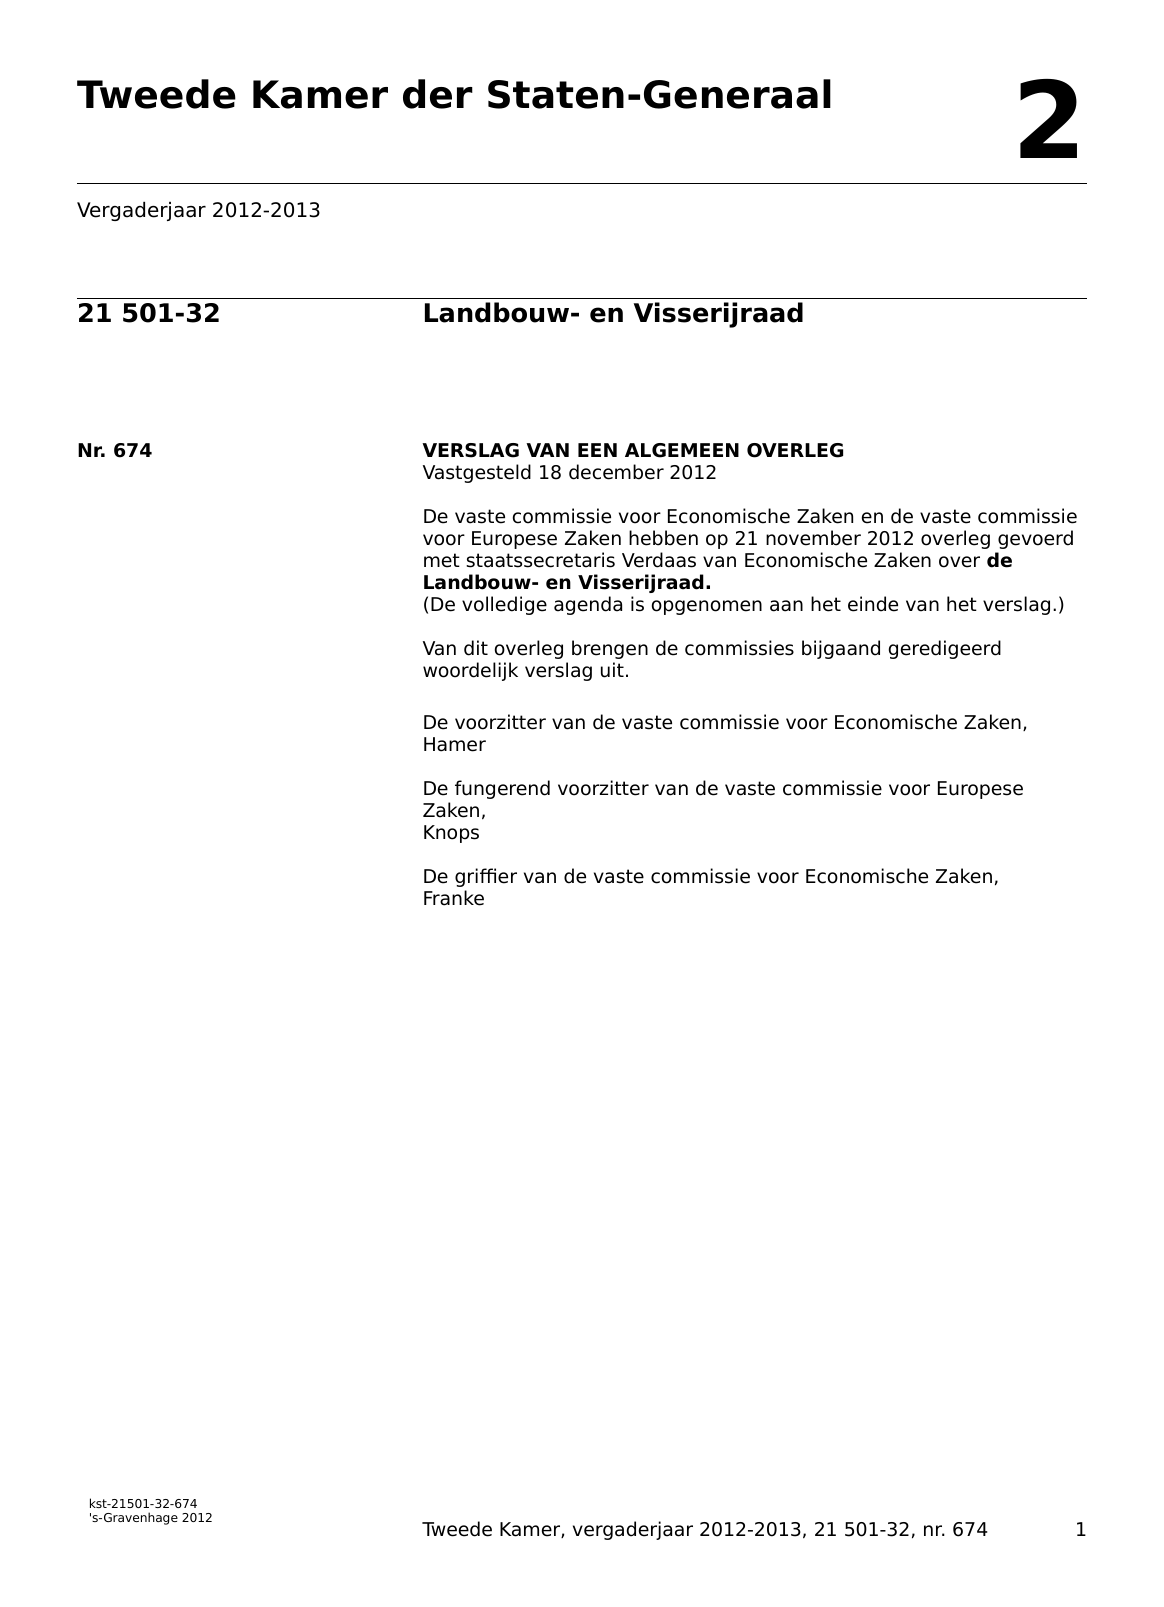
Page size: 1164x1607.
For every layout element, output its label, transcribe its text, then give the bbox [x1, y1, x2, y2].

table_cell Vergaderjaar 2012-2013 [77, 184, 1087, 298]
text Van dit overleg brengen de commissies bijgaand geredigeerd woordelijk verslag uit. [422, 638, 1087, 682]
text De voorzitter van de vaste commissie voor Economische Zaken, Hamer [422, 712, 1087, 756]
subtitle 21 501-32 Landbouw- en Visserijraad [77, 299, 1087, 329]
text kst-21501-32-674 [88, 1497, 323, 1511]
text (De volledige agenda is opgenomen aan het einde van het verslag.) [422, 594, 1087, 616]
table_header 2 [886, 59, 1087, 183]
text De griffier van de vaste commissie voor Economische Zaken, Franke [422, 866, 1087, 910]
text De vaste commissie voor Economische Zaken en de vaste commissie voor Europese Zaken hebben op 21 november 2012 overleg gevoerd met staatssecretaris Verdaas van Economische Zaken over de Landbouw- en Visserijraad. [422, 506, 1087, 594]
text De fungerend voorzitter van de vaste commissie voor Europese Zaken, Knops [422, 778, 1087, 844]
text 's-Gravenhage 2012 [88, 1511, 323, 1525]
table_header Tweede Kamer der Staten-Generaal [77, 59, 886, 183]
subtitle Nr. 674 VERSLAG VAN EEN ALGEMEEN OVERLEG [77, 440, 1087, 462]
text Vastgesteld 18 december 2012 [422, 462, 1087, 484]
